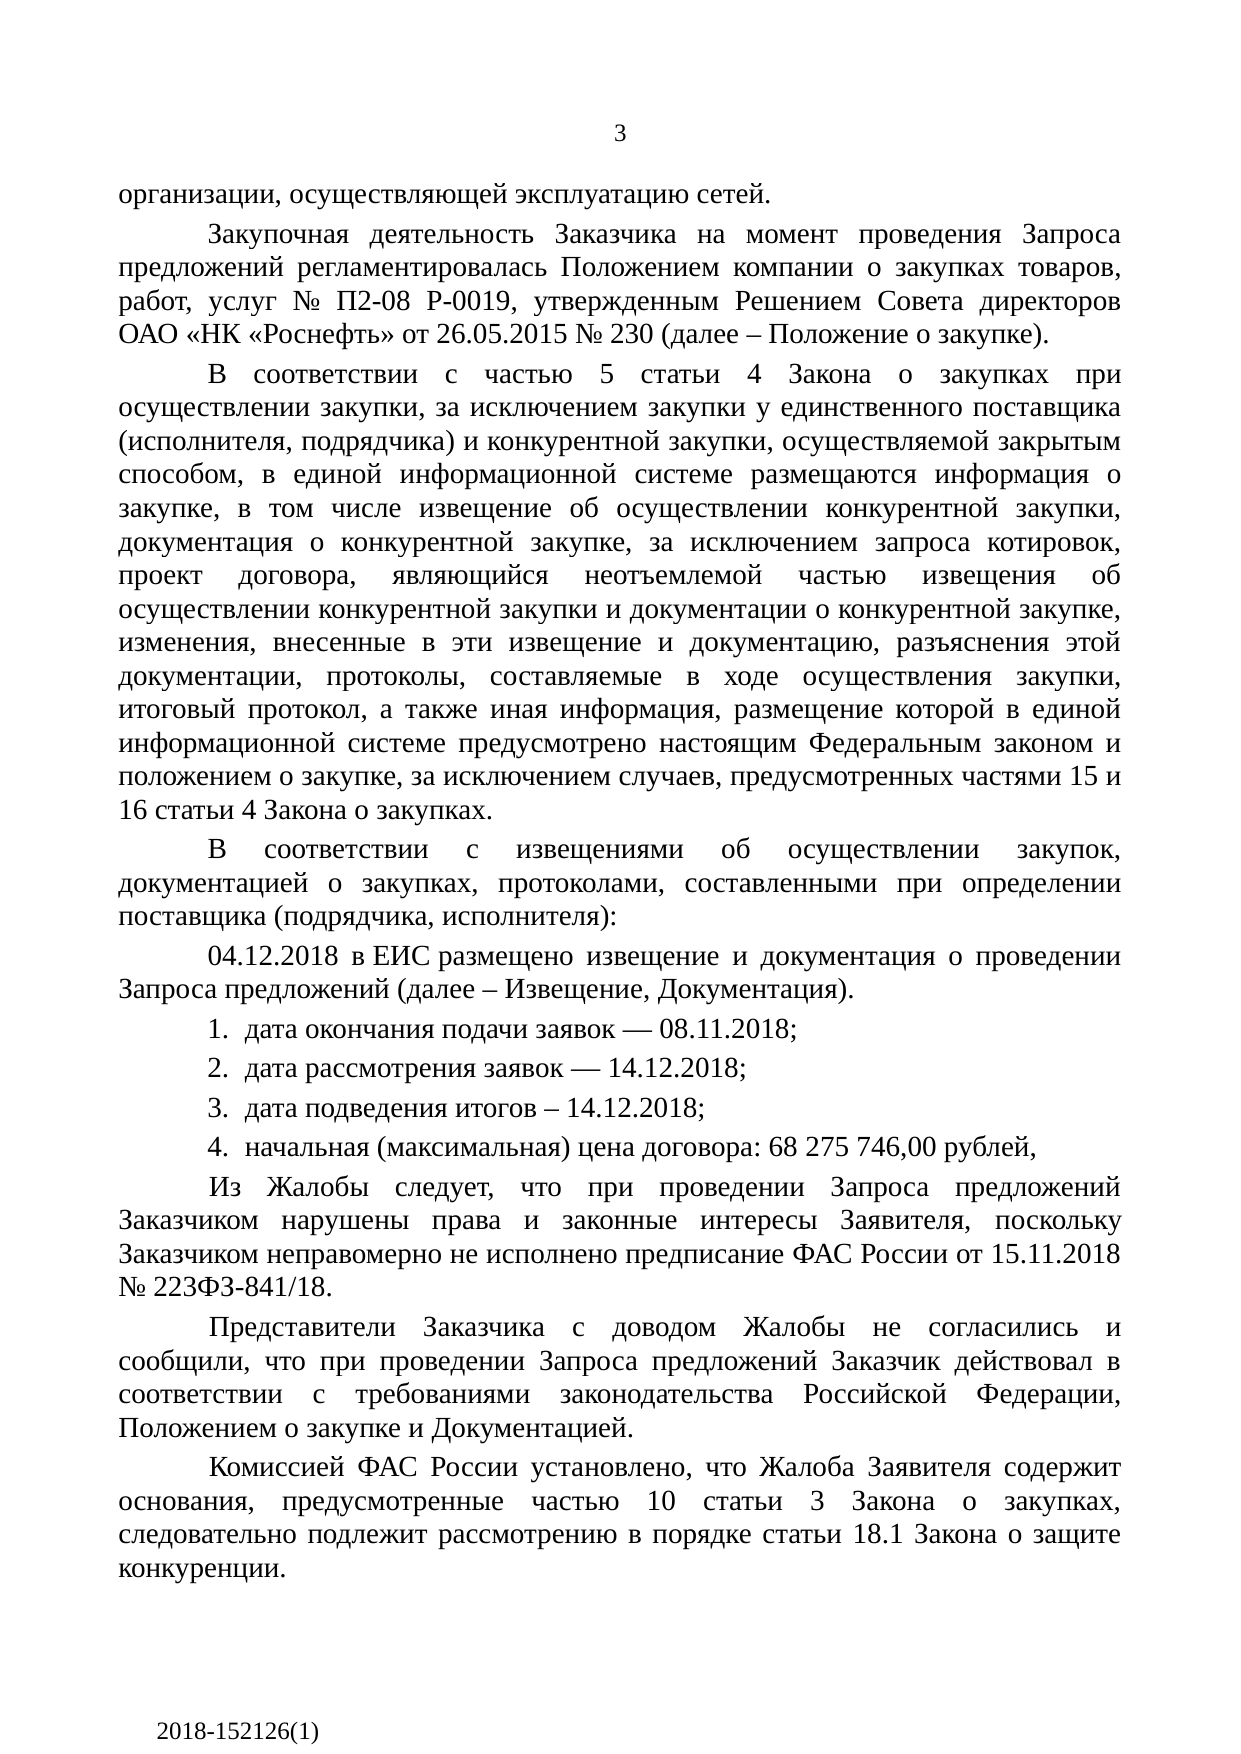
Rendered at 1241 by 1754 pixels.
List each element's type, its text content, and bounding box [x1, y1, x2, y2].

list начальная (максимальная) цена договора: 68 275 746,00 рублей, [207, 1129, 1122, 1163]
text Комиссией ФАС России установлено, что Жалоба Заявителя содержит основания, предусмотренные частью 10 статьи 3 Закона о закупках, следовательно подлежит рассмотрению в порядке статьи 18.1 Закона о защите конкуренции. [118, 1449, 1122, 1583]
list дата подведения итогов – 14.12.2018; [207, 1090, 1122, 1123]
text 04.12.2018 в ЕИС размещено извещение и документация о проведении Запроса предложений (далее – Извещение, Документация). [118, 938, 1122, 1005]
text В соответствии с частью 5 статьи 4 Закона о закупках при осуществлении закупки, за исключением закупки у единственного поставщика (исполнителя, подрядчика) и конкурентной закупки, осуществляемой закрытым способом, в единой информационной системе размещаются информация о закупке, в том числе извещение об осуществлении конкурентной закупки, документация о конкурентной закупке, за исключением запроса котировок, проект договора, являющийся неотъемлемой частью извещения об осуществлении конкурентной закупки и документации о конкурентной закупке, изменения, внесенные в эти извещение и документацию, разъяснения этой документации, протоколы, составляемые в ходе осуществления закупки, итоговый протокол, а также иная информация, размещение которой в единой информационной системе предусмотрено настоящим Федеральным законом и положением о закупке, за исключением случаев, предусмотренных частями 15 и 16 статьи 4 Закона о закупках. [118, 356, 1122, 826]
text В соответствии с извещениями об осуществлении закупок, документацией о закупках, протоколами, составленными при определении поставщика (подрядчика, исполнителя): [118, 831, 1122, 932]
text Из Жалобы следует, что при проведении Запроса предложений Заказчиком нарушены права и законные интересы Заявителя, поскольку Заказчиком неправомерно не исполнено предписание ФАС России от 15.11.2018 № 223ФЗ-841/18. [118, 1169, 1122, 1303]
text Представители Заказчика с доводом Жалобы не согласились и сообщили, что при проведении Запроса предложений Заказчик действовал в соответствии с требованиями законодательства Российской Федерации, Положением о закупке и Документацией. [118, 1309, 1122, 1443]
list дата окончания подачи заявок — 08.11.2018; [207, 1011, 1122, 1044]
text организации, осуществляющей эксплуатацию сетей. [118, 176, 1122, 210]
text Закупочная деятельность Заказчика на момент проведения Запроса предложений регламентировалась Положением компании о закупках товаров, работ, услуг № П2-08 Р-0019, утвержденным Решением Совета директоров ОАО «НК «Роснефть» от 26.05.2015 № 230 (далее – Положение о закупке). [118, 216, 1122, 350]
list дата рассмотрения заявок — 14.12.2018; [207, 1051, 1122, 1084]
